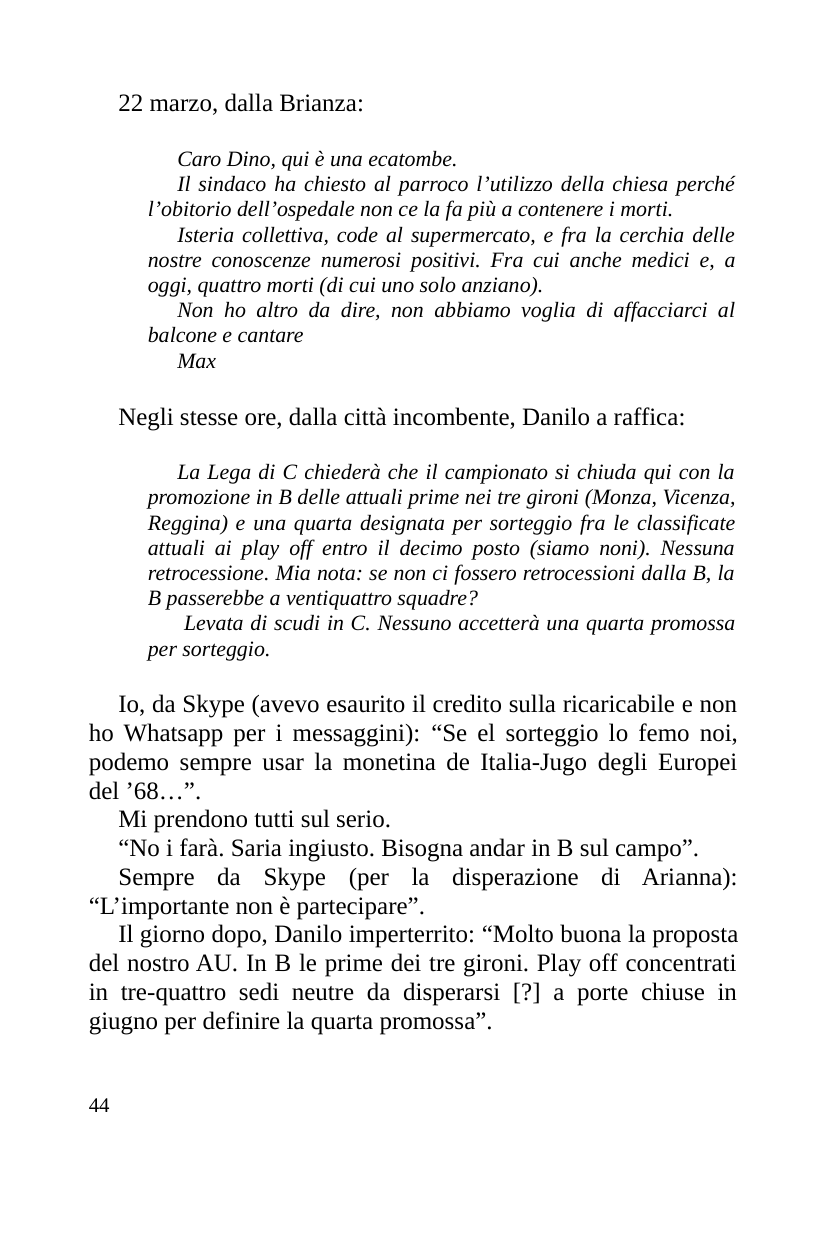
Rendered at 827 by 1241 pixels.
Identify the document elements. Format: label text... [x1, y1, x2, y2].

text Caro Dino, qui è una ecatombe. [148, 146, 738, 171]
text “No i farà. Saria ingiusto. Bisogna andar in B sul campo”. [88, 833, 738, 862]
text Isteria collettiva, code al supermercato, e fra la cerchia delle nostre conoscenze numerosi positivi. Fra cui anche medici e, a oggi, quattro morti (di cui uno solo anziano). [148, 222, 738, 297]
text Levata di scudi in C. Nessuno accetterà una quarta promossa per sorteggio. [148, 610, 738, 661]
text Il sindaco ha chiesto al parroco l’utilizzo della chiesa perché l’obitorio dell’ospedale non ce la fa più a contenere i morti. [148, 171, 738, 222]
text Sempre da Skype (per la disperazione di Arianna): “L’importante non è partecipare”. [88, 862, 738, 919]
text Max [148, 348, 738, 373]
text Non ho altro da dire, non abbiamo voglia di affacciarci al balcone e cantare [148, 297, 738, 348]
text Il giorno dopo, Danilo imperterrito: “Molto buona la proposta del nostro AU. In B le prime dei tre gironi. Play off concentrati in tre-quattro sedi neutre da disperarsi [?] a porte chiuse in giugno per definire la quarta promossa”. [88, 919, 738, 1034]
text La Lega di C chiederà che il campionato si chiuda qui con la promozione in B delle attuali prime nei tre gironi (Monza, Vicenza, Reggina) e una quarta designata per sorteggio fra le classificate attuali ai play off entro il decimo posto (siamo noni). Nessuna retrocessione. Mia nota: se non ci fossero retrocessioni dalla B, la B passerebbe a ventiquattro squadre? [148, 459, 738, 610]
text Negli stesse ore, dalla città incombente, Danilo a raffica: [88, 402, 738, 430]
text Mi prendono tutti sul serio. [88, 804, 738, 833]
text Io, da Skype (avevo esaurito il credito sulla ricaricabile e non ho Whatsapp per i messaggini): “Se el sorteggio lo femo noi, podemo sempre usar la monetina de Italia-Jugo degli Europei del ’68…”. [88, 689, 738, 804]
text 22 marzo, dalla Brianza: [88, 88, 738, 117]
